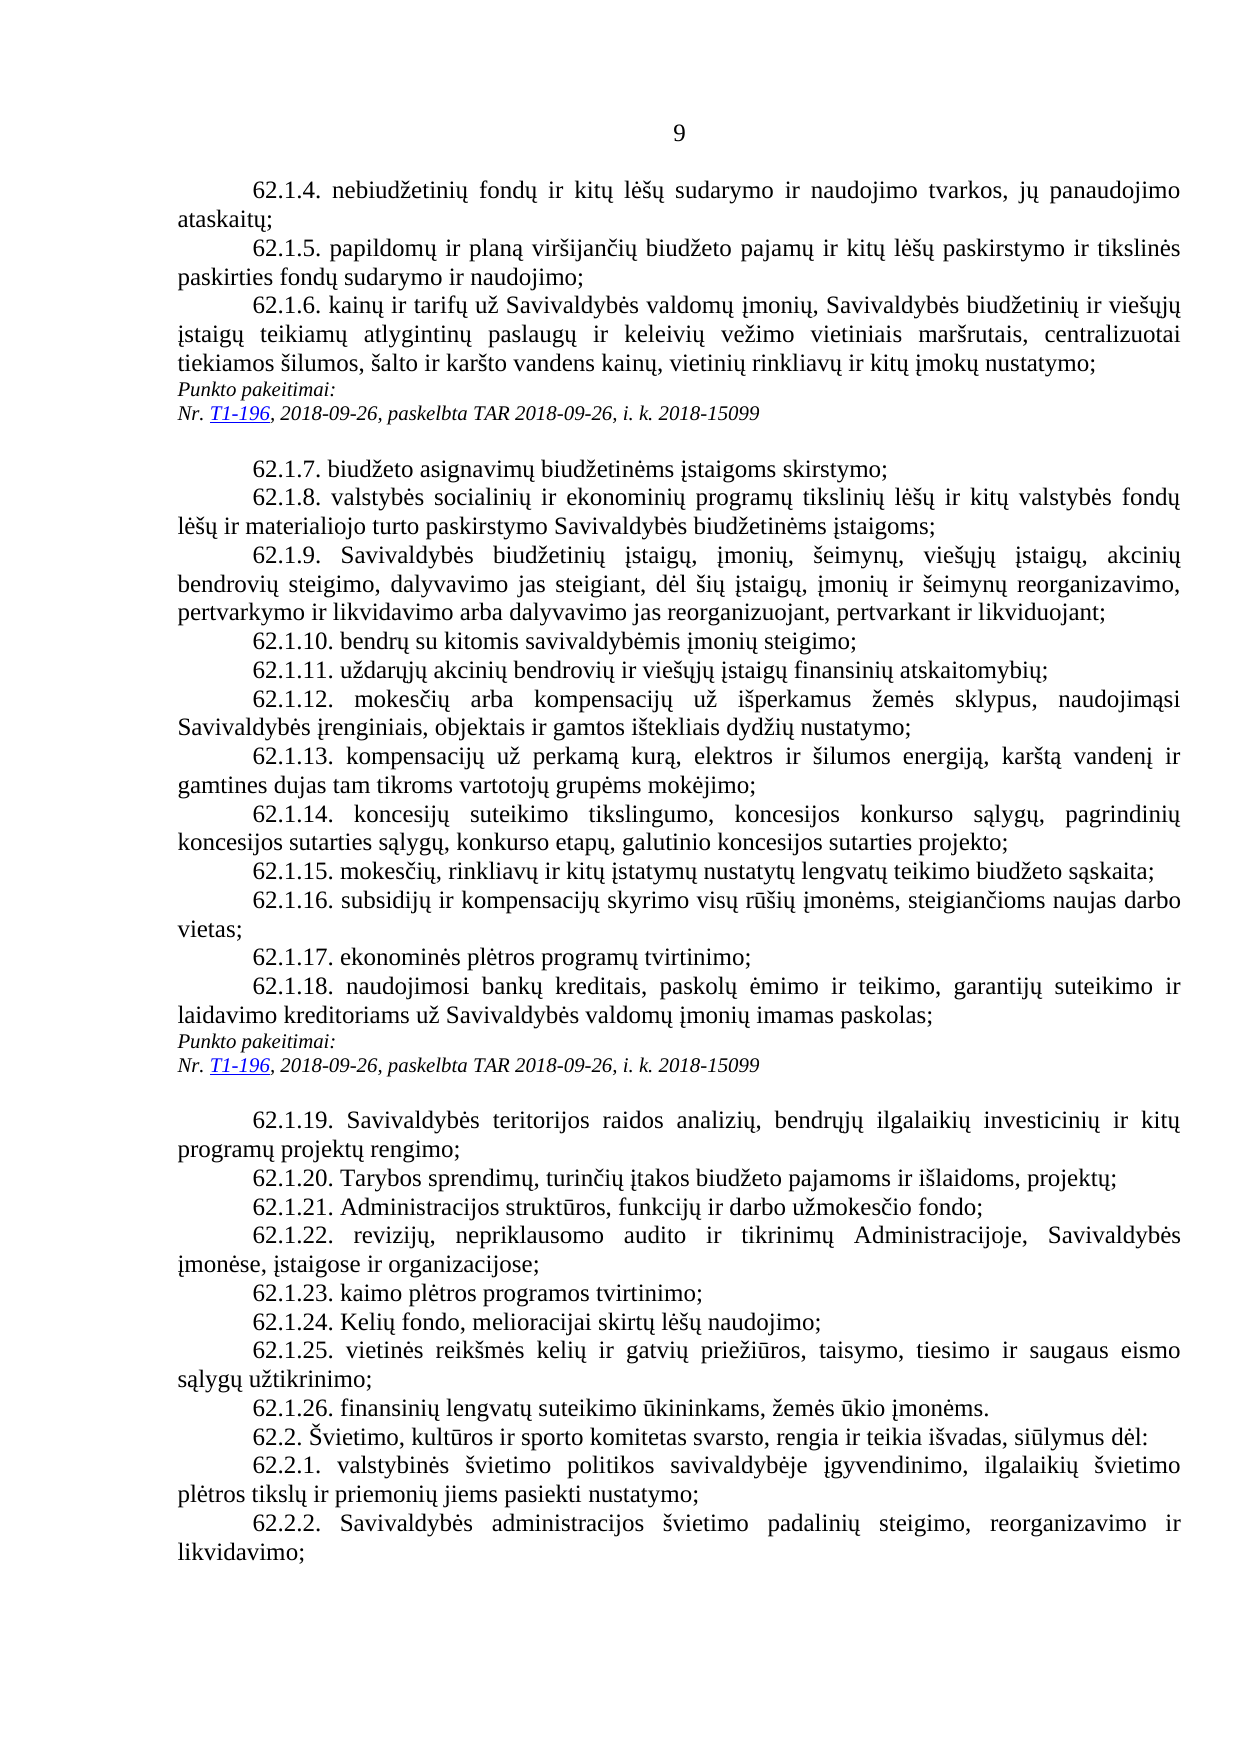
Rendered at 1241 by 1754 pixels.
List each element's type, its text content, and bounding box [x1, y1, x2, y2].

text 62.1.25. vietinės reikšmės kelių ir gatvių priežiūros, taisymo, tiesimo ir saugaus eismo sąlygų užtikrinimo; [177, 1336, 1181, 1393]
text 62.1.14. koncesijų suteikimo tikslingumo, koncesijos konkurso sąlygų, pagrindinių koncesijos sutarties sąlygų, konkurso etapų, galutinio koncesijos sutarties projekto; [177, 799, 1181, 856]
text Nr. T1-196, 2018-09-26, paskelbta TAR 2018-09-26, i. k. 2018-15099 [177, 401, 1181, 425]
text 62.1.18. naudojimosi bankų kreditais, paskolų ėmimo ir teikimo, garantijų suteikimo ir laidavimo kreditoriams už Savivaldybės valdomų įmonių imamas paskolas; [177, 971, 1181, 1029]
text 62.1.12. mokesčių arba kompensacijų už išperkamus žemės sklypus, naudojimąsi Savivaldybės įrenginiais, objektais ir gamtos ištekliais dydžių nustatymo; [177, 684, 1181, 741]
text 62.1.23. kaimo plėtros programos tvirtinimo; [177, 1278, 1181, 1307]
text 62.1.24. Kelių fondo, melioracijai skirtų lėšų naudojimo; [177, 1307, 1181, 1336]
text 62.1.19. Savivaldybės teritorijos raidos analizių, bendrųjų ilgalaikių investicinių ir kitų programų projektų rengimo; [177, 1106, 1181, 1163]
text 62.1.5. papildomų ir planą viršijančių biudžeto pajamų ir kitų lėšų paskirstymo ir tikslinės paskirties fondų sudarymo ir naudojimo; [177, 233, 1181, 291]
text 62.2.1. valstybinės švietimo politikos savivaldybėje įgyvendinimo, ilgalaikių švietimo plėtros tikslų ir priemonių jiems pasiekti nustatymo; [177, 1451, 1181, 1508]
text 62.1.20. Tarybos sprendimų, turinčių įtakos biudžeto pajamoms ir išlaidoms, projektų; [177, 1163, 1181, 1192]
text 62.1.7. biudžeto asignavimų biudžetinėms įstaigoms skirstymo; [177, 454, 1181, 482]
text 62.1.10. bendrų su kitomis savivaldybėmis įmonių steigimo; [177, 626, 1181, 655]
text 62.1.13. kompensacijų už perkamą kurą, elektros ir šilumos energiją, karštą vandenį ir gamtines dujas tam tikroms vartotojų grupėms mokėjimo; [177, 741, 1181, 799]
text 62.1.8. valstybės socialinių ir ekonominių programų tikslinių lėšų ir kitų valstybės fondų lėšų ir materialiojo turto paskirstymo Savivaldybės biudžetinėms įstaigoms; [177, 482, 1181, 540]
text 62.1.21. Administracijos struktūros, funkcijų ir darbo užmokesčio fondo; [177, 1192, 1181, 1221]
text Nr. T1-196, 2018-09-26, paskelbta TAR 2018-09-26, i. k. 2018-15099 [177, 1053, 1181, 1077]
text Punkto pakeitimai: [177, 1029, 1181, 1053]
text 62.1.26. finansinių lengvatų suteikimo ūkininkams, žemės ūkio įmonėms. [177, 1393, 1181, 1422]
text Punkto pakeitimai: [177, 377, 1181, 401]
text 62.1.11. uždarųjų akcinių bendrovių ir viešųjų įstaigų finansinių atskaitomybių; [177, 655, 1181, 684]
text 62.1.17. ekonominės plėtros programų tvirtinimo; [177, 942, 1181, 971]
text 62.1.22. revizijų, nepriklausomo audito ir tikrinimų Administracijoje, Savivaldybės įmonėse, įstaigose ir organizacijose; [177, 1221, 1181, 1278]
text 62.1.16. subsidijų ir kompensacijų skyrimo visų rūšių įmonėms, steigiančioms naujas darbo vietas; [177, 885, 1181, 942]
text 62.1.4. nebiudžetinių fondų ir kitų lėšų sudarymo ir naudojimo tvarkos, jų panaudojimo ataskaitų; [177, 176, 1181, 233]
text 62.2.2. Savivaldybės administracijos švietimo padalinių steigimo, reorganizavimo ir likvidavimo; [177, 1508, 1181, 1566]
text 62.2. Švietimo, kultūros ir sporto komitetas svarsto, rengia ir teikia išvadas, siūlymus dėl: [177, 1422, 1181, 1451]
text 62.1.15. mokesčių, rinkliavų ir kitų įstatymų nustatytų lengvatų teikimo biudžeto sąskaita; [177, 856, 1181, 885]
text 62.1.9. Savivaldybės biudžetinių įstaigų, įmonių, šeimynų, viešųjų įstaigų, akcinių bendrovių steigimo, dalyvavimo jas steigiant, dėl šių įstaigų, įmonių ir šeimynų reorganizavimo, pertvarkymo ir likvidavimo arba dalyvavimo jas reorganizuojant, pertvarkant ir likviduojant; [177, 540, 1181, 626]
text 62.1.6. kainų ir tarifų už Savivaldybės valdomų įmonių, Savivaldybės biudžetinių ir viešųjų įstaigų teikiamų atlygintinų paslaugų ir keleivių vežimo vietiniais maršrutais, centralizuotai tiekiamos šilumos, šalto ir karšto vandens kainų, vietinių rinkliavų ir kitų įmokų nustatymo; [177, 291, 1181, 377]
